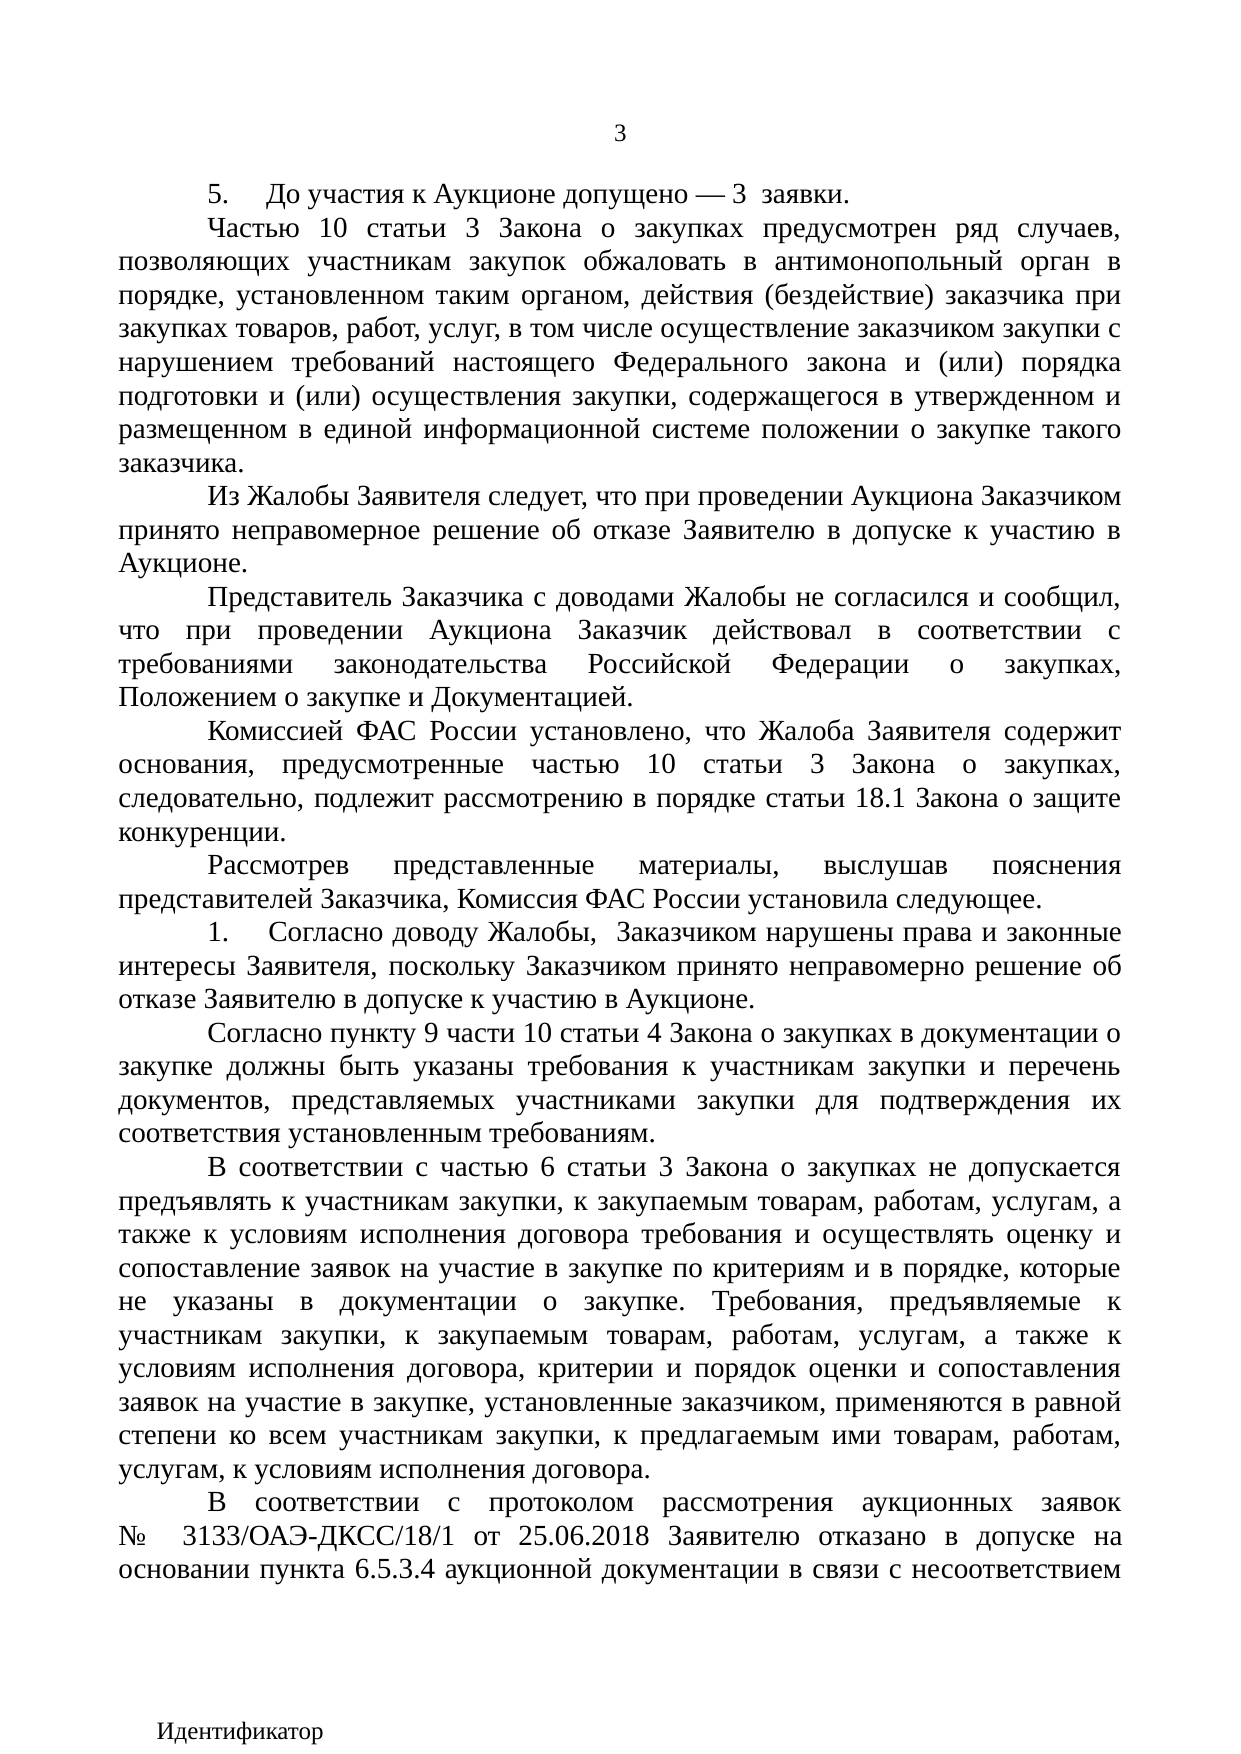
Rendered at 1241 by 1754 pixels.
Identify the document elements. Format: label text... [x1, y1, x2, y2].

list Согласно доводу Жалобы, Заказчиком нарушены права и законные интересы Заявителя, поскольку Заказчиком принято неправомерно решение об отказе Заявителю в допуске к участию в Аукционе. [118, 914, 1122, 1015]
text Рассмотрев представленные материалы, выслушав пояснения представителей Заказчика, Комиссия ФАС России установила следующее. [118, 847, 1122, 914]
text Комиссией ФАС России установлено, что Жалоба Заявителя содержит основания, предусмотренные частью 10 статьи 3 Закона о закупках, следовательно, подлежит рассмотрению в порядке статьи 18.1 Закона о защите конкуренции. [118, 713, 1122, 847]
text Представитель Заказчика с доводами Жалобы не согласился и сообщил, что при проведении Аукциона Заказчик действовал в соответствии с требованиями законодательства Российской Федерации о закупках, Положением о закупке и Документацией. [118, 579, 1122, 713]
text Частью 10 статьи 3 Закона о закупках предусмотрен ряд случаев, позволяющих участникам закупок обжаловать в антимонопольный орган в порядке, установленном таким органом, действия (бездействие) заказчика при закупках товаров, работ, услуг, в том числе осуществление заказчиком закупки с нарушением требований настоящего Федерального закона и (или) порядка подготовки и (или) осуществления закупки, содержащегося в утвержденном и размещенном в единой информационной системе положении о закупке такого заказчика. [118, 210, 1122, 478]
text В соответствии с частью 6 статьи 3 Закона о закупках не допускается предъявлять к участникам закупки, к закупаемым товарам, работам, услугам, а также к условиям исполнения договора требования и осуществлять оценку и сопоставление заявок на участие в закупке по критериям и в порядке, которые не указаны в документации о закупке. Требования, предъявляемые к участникам закупки, к закупаемым товарам, работам, услугам, а также к условиям исполнения договора, критерии и порядок оценки и сопоставления заявок на участие в закупке, установленные заказчиком, применяются в равной степени ко всем участникам закупки, к предлагаемым ими товарам, работам, услугам, к условиям исполнения договора. [118, 1149, 1122, 1484]
text Из Жалобы Заявителя следует, что при проведении Аукциона Заказчиком принято неправомерное решение об отказе Заявителю в допуске к участию в Аукционе. [118, 478, 1122, 579]
text В соответствии с протоколом рассмотрения аукционных заявок № 3133/ОАЭ-ДКСС/18/1 от 25.06.2018 Заявителю отказано в допуске на основании пункта 6.5.3.4 аукционной документации в связи с несоответствием [118, 1484, 1122, 1585]
text Согласно пункту 9 части 10 статьи 4 Закона о закупках в документации о закупке должны быть указаны требования к участникам закупки и перечень документов, представляемых участниками закупки для подтверждения их соответствия установленным требованиям. [118, 1015, 1122, 1149]
list До участия к Аукционе допущено — 3 заявки. [118, 176, 1122, 210]
